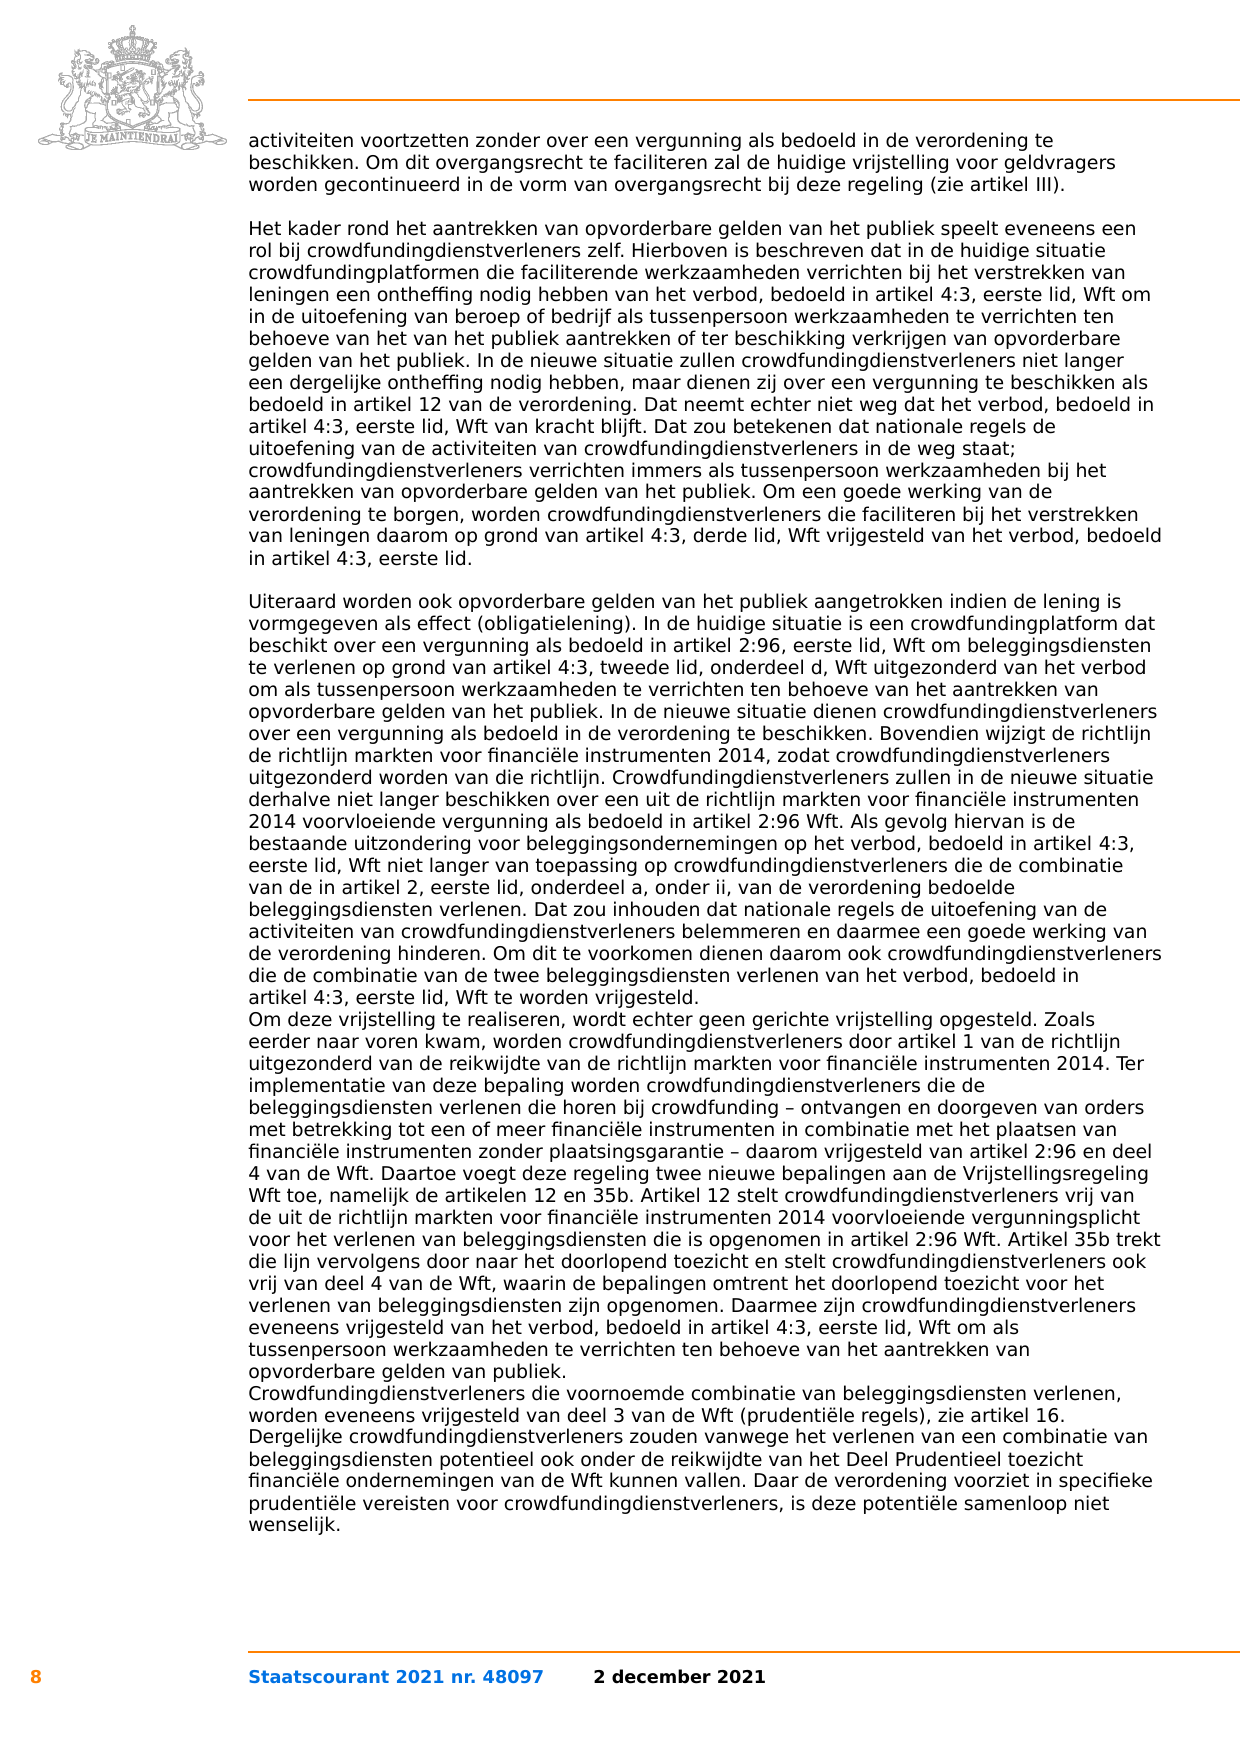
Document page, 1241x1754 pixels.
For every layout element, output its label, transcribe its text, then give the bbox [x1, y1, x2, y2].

text Om deze vrijstelling te realiseren, wordt echter geen gerichte vrijstelling opgesteld. Zoals eerder naar voren kwam, worden crowdfundingdienstverleners door artikel 1 van de richtlijn uitgezonderd van de reikwijdte van de richtlijn markten voor financiële instrumenten 2014. Ter implementatie van deze bepaling worden crowdfundingdienstverleners die de beleggingsdiensten verlenen die horen bij crowdfunding – ontvangen en doorgeven van orders met betrekking tot een of meer financiële instrumenten in combinatie met het plaatsen van financiële instrumenten zonder plaatsingsgarantie – daarom vrijgesteld van artikel 2:96 en deel 4 van de Wft. Daartoe voegt deze regeling twee nieuwe bepalingen aan de Vrijstellingsregeling Wft toe, namelijk de artikelen 12 en 35b. Artikel 12 stelt crowdfundingdienstverleners vrij van de uit de richtlijn markten voor financiële instrumenten 2014 voorvloeiende vergunningsplicht voor het verlenen van beleggingsdiensten die is opgenomen in artikel 2:96 Wft. Artikel 35b trekt die lijn vervolgens door naar het doorlopend toezicht en stelt crowdfundingdienstverleners ook vrij van deel 4 van de Wft, waarin de bepalingen omtrent het doorlopend toezicht voor het verlenen van beleggingsdiensten zijn opgenomen. Daarmee zijn crowdfundingdienstverleners eveneens vrijgesteld van het verbod, bedoeld in artikel 4:3, eerste lid, Wft om als tussenpersoon werkzaamheden te verrichten ten behoeve van het aantrekken van opvorderbare gelden van publiek. [248, 1009, 1163, 1382]
text Het kader rond het aantrekken van opvorderbare gelden van het publiek speelt eveneens een rol bij crowdfundingdienstverleners zelf. Hierboven is beschreven dat in de huidige situatie crowdfundingplatformen die faciliterende werkzaamheden verrichten bij het verstrekken van leningen een ontheffing nodig hebben van het verbod, bedoeld in artikel 4:3, eerste lid, Wft om in de uitoefening van beroep of bedrijf als tussenpersoon werkzaamheden te verrichten ten behoeve van het van het publiek aantrekken of ter beschikking verkrijgen van opvorderbare gelden van het publiek. In de nieuwe situatie zullen crowdfundingdienstverleners niet langer een dergelijke ontheffing nodig hebben, maar dienen zij over een vergunning te beschikken als bedoeld in artikel 12 van de verordening. Dat neemt echter niet weg dat het verbod, bedoeld in artikel 4:3, eerste lid, Wft van kracht blijft. Dat zou betekenen dat nationale regels de uitoefening van de activiteiten van crowdfundingdienstverleners in de weg staat; crowdfundingdienstverleners verrichten immers als tussenpersoon werkzaamheden bij het aantrekken van opvorderbare gelden van het publiek. Om een goede werking van de verordening te borgen, worden crowdfundingdienstverleners die faciliteren bij het verstrekken van leningen daarom op grond van artikel 4:3, derde lid, Wft vrijgesteld van het verbod, bedoeld in artikel 4:3, eerste lid. [248, 218, 1163, 569]
text activiteiten voortzetten zonder over een vergunning als bedoeld in de verordening te beschikken. Om dit overgangsrecht te faciliteren zal de huidige vrijstelling voor geldvragers worden gecontinueerd in de vorm van overgangsrecht bij deze regeling (zie artikel III). [248, 130, 1163, 196]
text Crowdfundingdienstverleners die voornoemde combinatie van beleggingsdiensten verlenen, worden eveneens vrijgesteld van deel 3 van de Wft (prudentiële regels), zie artikel 16. Dergelijke crowdfundingdienstverleners zouden vanwege het verlenen van een combinatie van beleggingsdiensten potentieel ook onder de reikwijdte van het Deel Prudentieel toezicht financiële ondernemingen van de Wft kunnen vallen. Daar de verordening voorziet in specifieke prudentiële vereisten voor crowdfundingdienstverleners, is deze potentiële samenloop niet wenselijk. [248, 1382, 1163, 1536]
picture [38, 25, 227, 150]
text Uiteraard worden ook opvorderbare gelden van het publiek aangetrokken indien de lening is vormgegeven als effect (obligatielening). In de huidige situatie is een crowdfundingplatform dat beschikt over een vergunning als bedoeld in artikel 2:96, eerste lid, Wft om beleggingsdiensten te verlenen op grond van artikel 4:3, tweede lid, onderdeel d, Wft uitgezonderd van het verbod om als tussenpersoon werkzaamheden te verrichten ten behoeve van het aantrekken van opvorderbare gelden van het publiek. In de nieuwe situatie dienen crowdfundingdienstverleners over een vergunning als bedoeld in de verordening te beschikken. Bovendien wijzigt de richtlijn de richtlijn markten voor financiële instrumenten 2014, zodat crowdfundingdienstverleners uitgezonderd worden van die richtlijn. Crowdfundingdienstverleners zullen in de nieuwe situatie derhalve niet langer beschikken over een uit de richtlijn markten voor financiële instrumenten 2014 voorvloeiende vergunning als bedoeld in artikel 2:96 Wft. Als gevolg hiervan is de bestaande uitzondering voor beleggingsondernemingen op het verbod, bedoeld in artikel 4:3, eerste lid, Wft niet langer van toepassing op crowdfundingdienstverleners die de combinatie van de in artikel 2, eerste lid, onderdeel a, onder ii, van de verordening bedoelde beleggingsdiensten verlenen. Dat zou inhouden dat nationale regels de uitoefening van de activiteiten van crowdfundingdienstverleners belemmeren en daarmee een goede werking van de verordening hinderen. Om dit te voorkomen dienen daarom ook crowdfundingdienstverleners die de combinatie van de twee beleggingsdiensten verlenen van het verbod, bedoeld in artikel 4:3, eerste lid, Wft te worden vrijgesteld. [248, 591, 1163, 1009]
